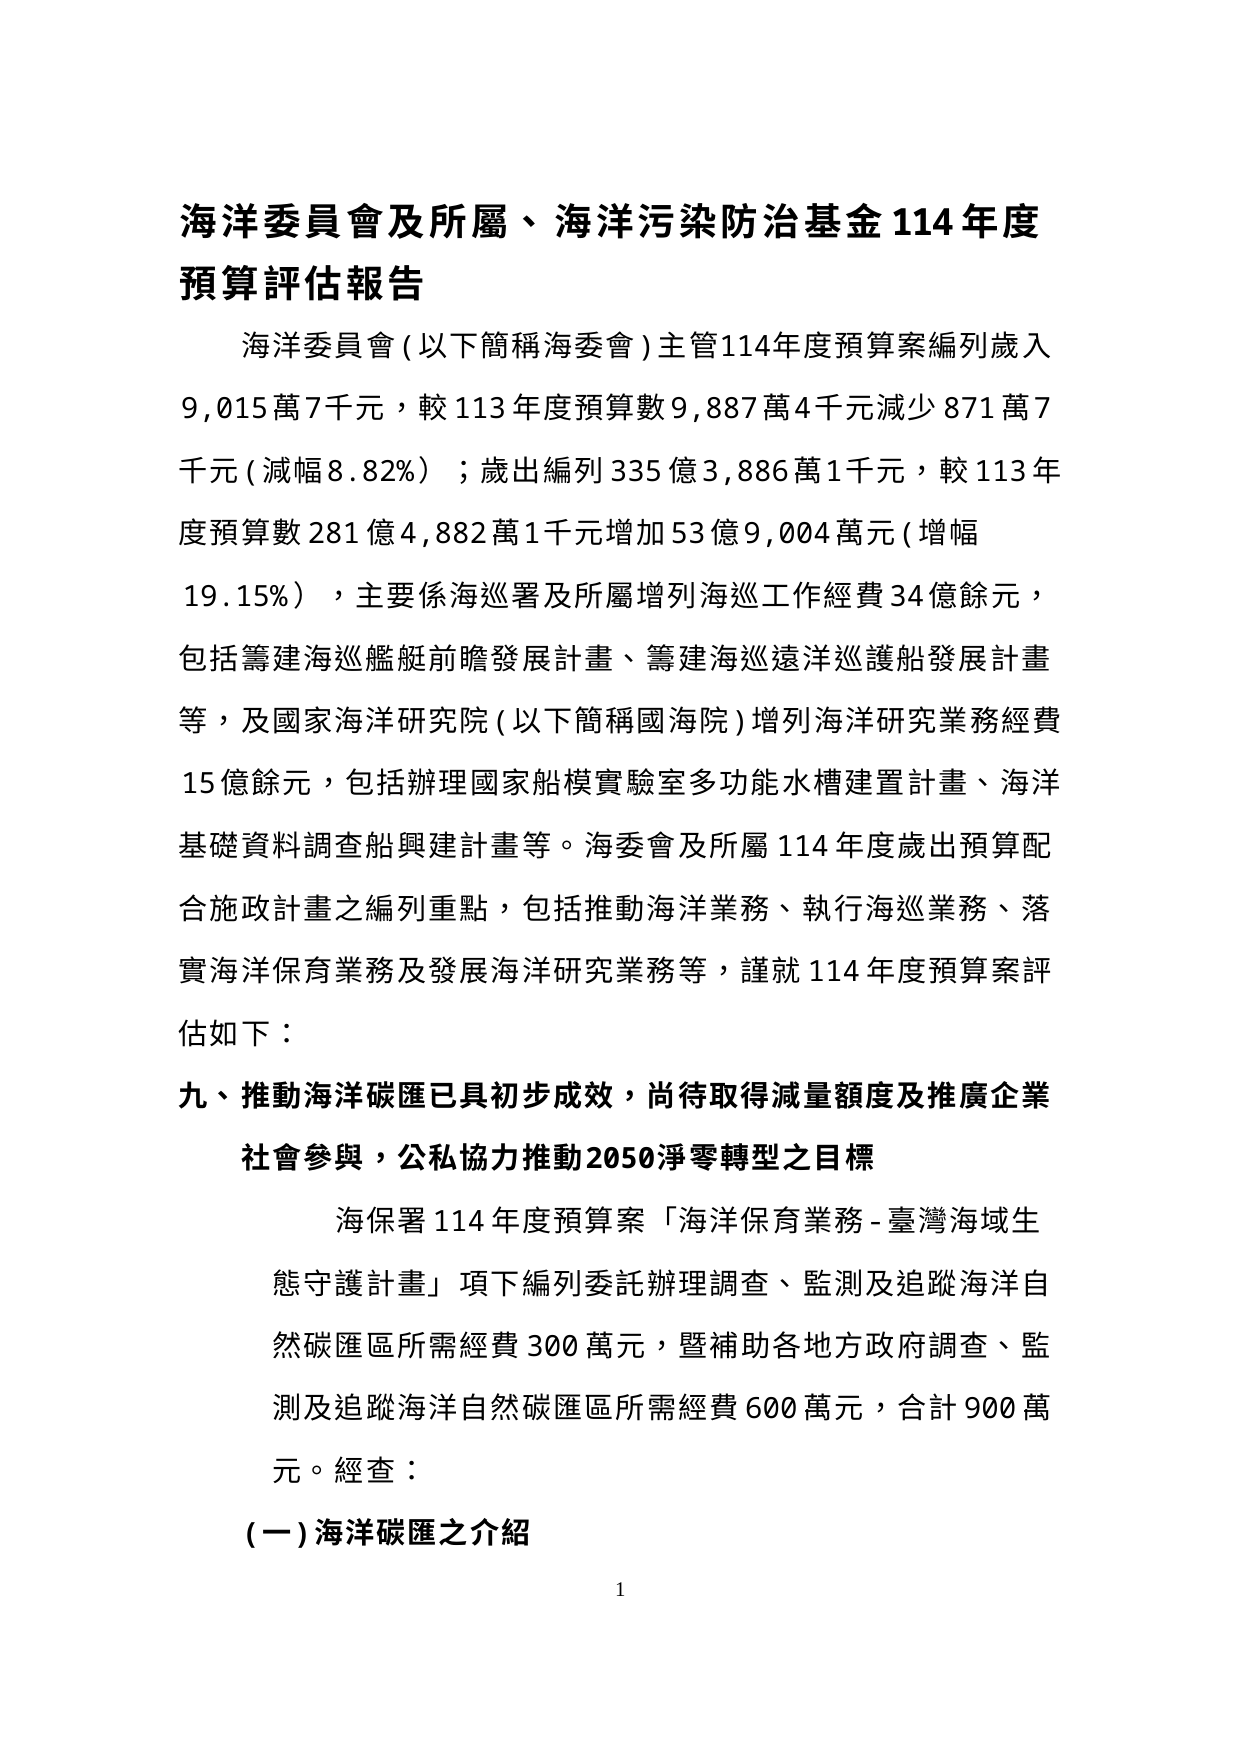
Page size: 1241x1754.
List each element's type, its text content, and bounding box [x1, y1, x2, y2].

text 海保署114年度預算案「海洋保育業務-臺灣海域生態守護計畫」項下編列委託辦理調查、監測及追蹤海洋自然碳匯區所需經費300萬元，暨補助各地方政府調查、監測及追蹤海洋自然碳匯區所需經費600萬元，合計900萬元。經查： [266, 1177, 1063, 1490]
text 海洋委員會(以下簡稱海委會)主管114年度預算案編列歲入9,015萬7千元，較113年度預算數9,887萬4千元減少871萬7千元(減幅8.82%）；歲出編列335億3,886萬1千元，較113年度預算數281億4,882萬1千元增加53億9,004萬元(增幅19.15%），主要係海巡署及所屬增列海巡工作經費34億餘元，包括籌建海巡艦艇前瞻發展計畫、籌建海巡遠洋巡護船發展計畫等，及國家海洋研究院(以下簡稱國海院)增列海洋研究業務經費15億餘元，包括辦理國家船模實驗室多功能水槽建置計畫、海洋基礎資料調查船興建計畫等。海委會及所屬114年度歲出預算配合施政計畫之編列重點，包括推動海洋業務、執行海巡業務、落實海洋保育業務及發展海洋研究業務等，謹就114年度預算案評估如下： [176, 302, 1063, 1052]
text 九、推動海洋碳匯已具初步成效，尚待取得減量額度及推廣企業社會參與，公私協力推動2050淨零轉型之目標 [177, 1052, 1063, 1177]
text (一)海洋碳匯之介紹 [236, 1490, 1063, 1552]
text 海洋委員會及所屬、海洋污染防治基金114年度預算評估報告 [177, 177, 1063, 302]
